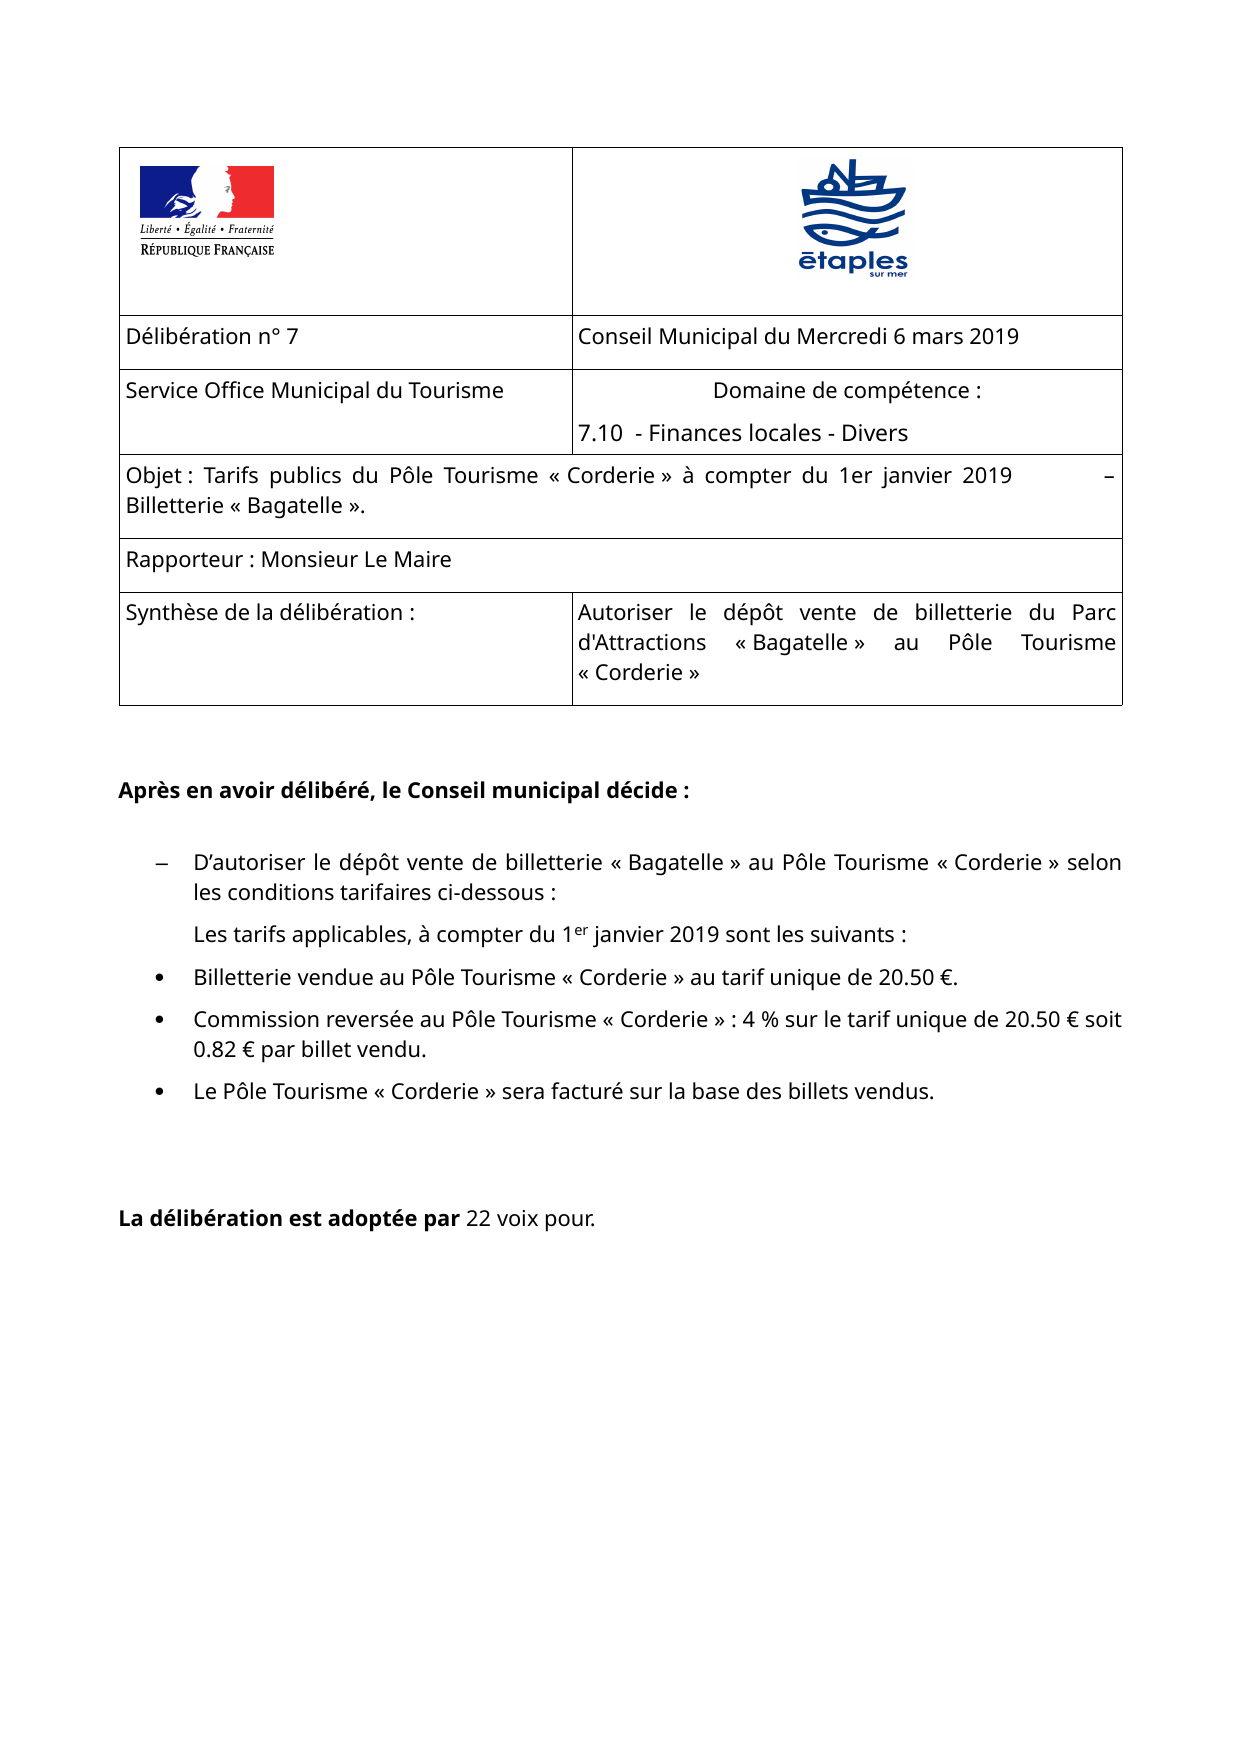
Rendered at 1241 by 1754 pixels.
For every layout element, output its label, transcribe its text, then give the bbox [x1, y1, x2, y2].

table_cell Autoriser le dépôt vente de billetterie du Parc d'Attractions « Bagatelle » au Pôle Tourisme « Corderie » [573, 593, 1122, 705]
table_cell Service Office Municipal du Tourisme [120, 370, 572, 454]
picture [140, 166, 274, 257]
picture [794, 155, 914, 281]
table_cell Objet : Tarifs publics du Pôle Tourisme « Corderie » à compter du 1er janvier 2019 – Billetterie « Bagatelle ». [120, 455, 1122, 538]
table_cell Synthèse de la délibération : [120, 593, 572, 705]
text Après en avoir délibéré, le Conseil municipal décide : [118, 775, 1122, 805]
text La délibération est adoptée par 22 voix pour. [118, 1203, 1122, 1233]
table_cell Délibération n° 7 [120, 316, 572, 369]
table_cell Domaine de compétence : 7.10 - Finances locales - Divers [573, 370, 1122, 454]
list D’autoriser le dépôt vente de billetterie « Bagatelle » au Pôle Tourisme « Corderie » selon les conditions tarifaires ci-dessous : [156, 847, 1122, 907]
text Les tarifs applicables, à compter du 1er janvier 2019 sont les suivants : [193, 919, 1122, 949]
table_header [573, 148, 1122, 315]
table_cell Rapporteur : Monsieur Le Maire [120, 539, 1122, 592]
list Le Pôle Tourisme « Corderie » sera facturé sur la base des billets vendus. [156, 1076, 1122, 1106]
list Billetterie vendue au Pôle Tourisme « Corderie » au tarif unique de 20.50 €. [156, 962, 1122, 991]
list Commission reversée au Pôle Tourisme « Corderie » : 4 % sur le tarif unique de 20.50 € soit 0.82 € par billet vendu. [156, 1004, 1122, 1063]
table_cell Conseil Municipal du Mercredi 6 mars 2019 [573, 316, 1122, 369]
table_header [120, 148, 572, 315]
